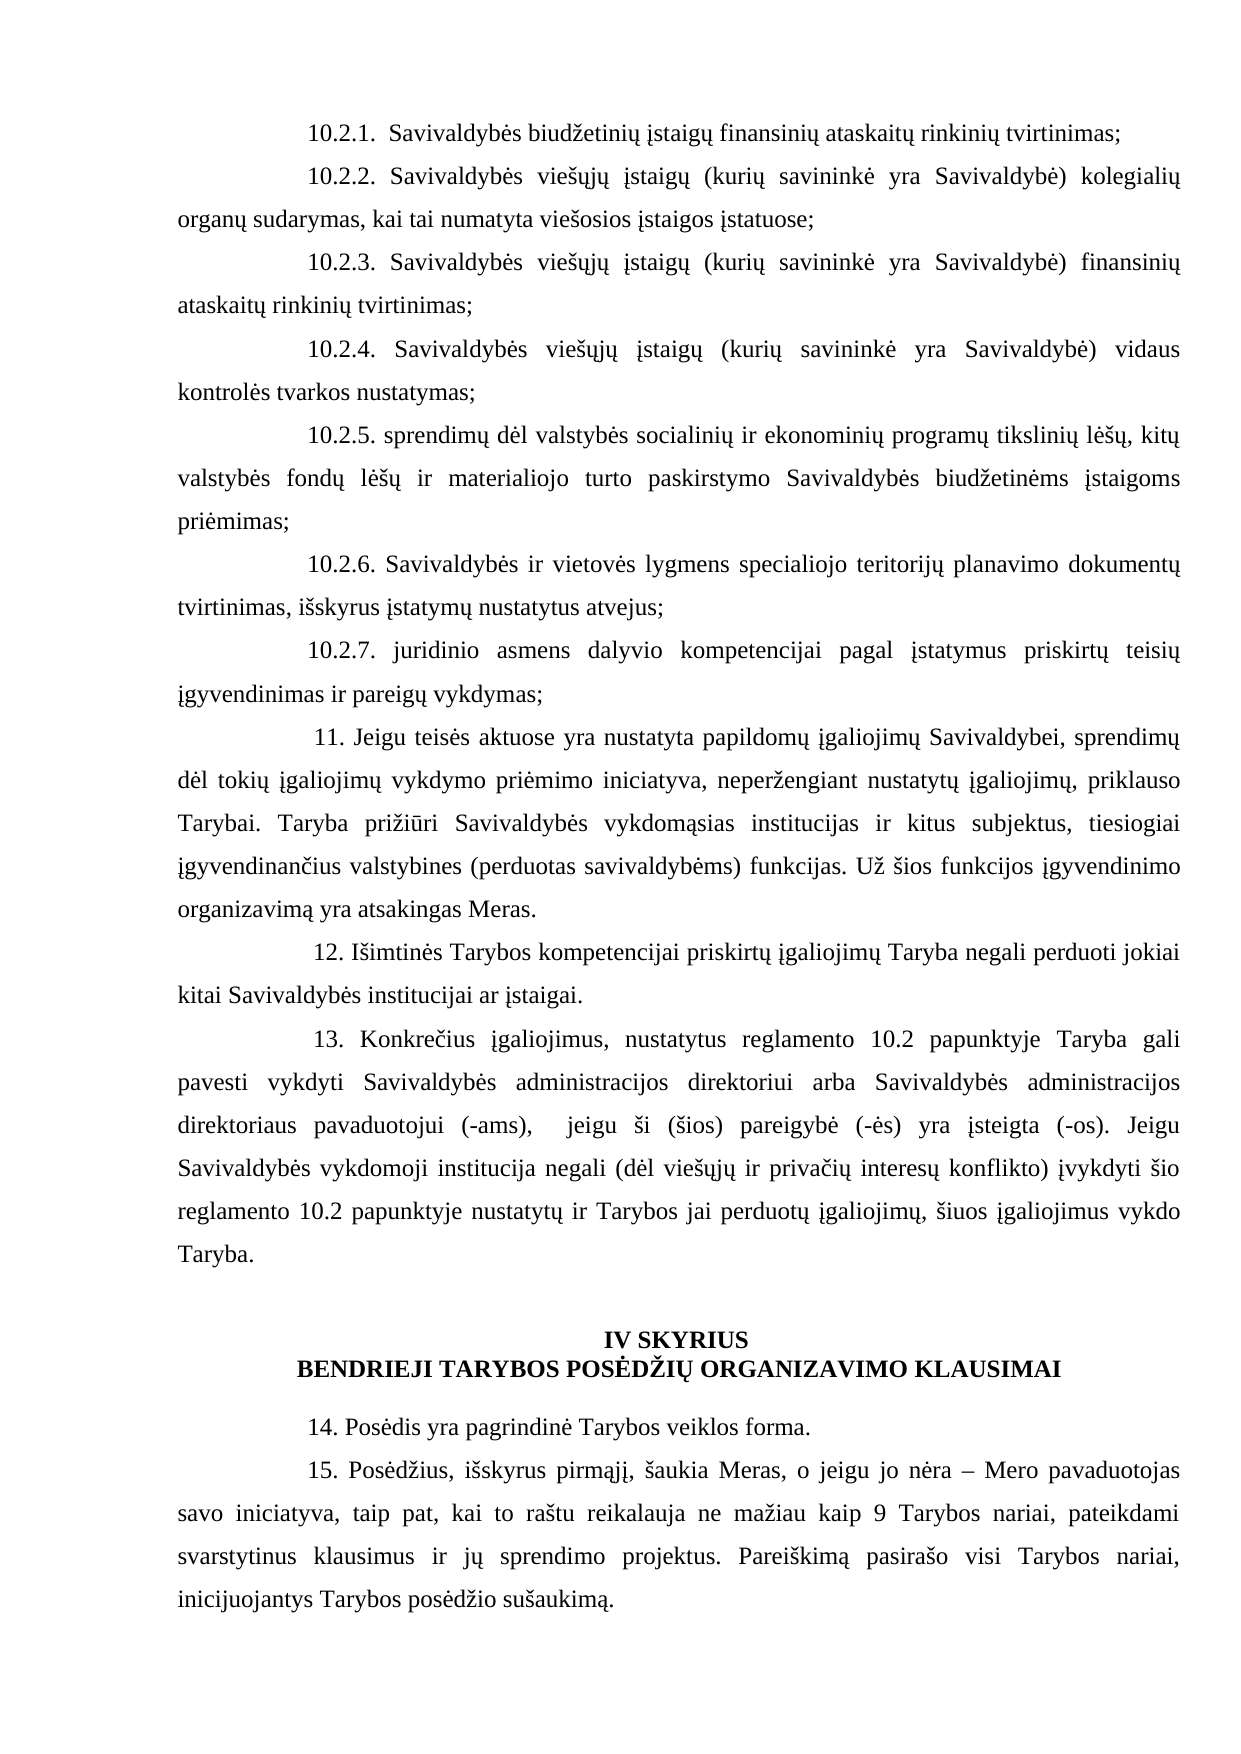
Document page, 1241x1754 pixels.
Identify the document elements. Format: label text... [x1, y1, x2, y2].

text IV SKYRIUS [177, 1326, 1181, 1354]
text 10.2.4. Savivaldybės viešųjų įstaigų (kurių savininkė yra Savivaldybė) vidaus kontrolės tvarkos nustatymas; [177, 334, 1181, 406]
text 10.2.1. Savivaldybės biudžetinių įstaigų finansinių ataskaitų rinkinių tvirtinimas; [177, 118, 1181, 147]
text 10.2.7. juridinio asmens dalyvio kompetencijai pagal įstatymus priskirtų teisių įgyvendinimas ir pareigų vykdymas; [177, 636, 1181, 707]
text 12. Išimtinės Tarybos kompetencijai priskirtų įgaliojimų Taryba negali perduoti jokiai kitai Savivaldybės institucijai ar įstaigai. [177, 937, 1181, 1009]
text 10.2.5. sprendimų dėl valstybės socialinių ir ekonominių programų tikslinių lėšų, kitų valstybės fondų lėšų ir materialiojo turto paskirstymo Savivaldybės biudžetinėms įstaigoms priėmimas; [177, 420, 1181, 535]
text BENDRIEJI TARYBOS POSĖDŽIŲ ORGANIZAVIMO KLAUSIMAI [177, 1354, 1181, 1383]
text 10.2.2. Savivaldybės viešųjų įstaigų (kurių savininkė yra Savivaldybė) kolegialių organų sudarymas, kai tai numatyta viešosios įstaigos įstatuose; [177, 161, 1181, 233]
text 10.2.3. Savivaldybės viešųjų įstaigų (kurių savininkė yra Savivaldybė) finansinių ataskaitų rinkinių tvirtinimas; [177, 247, 1181, 319]
text 11. Jeigu teisės aktuose yra nustatyta papildomų įgaliojimų Savivaldybei, sprendimų dėl tokių įgaliojimų vykdymo priėmimo iniciatyva, neperžengiant nustatytų įgaliojimų, priklauso Tarybai. Taryba prižiūri Savivaldybės vykdomąsias institucijas ir kitus subjektus, tiesiogiai įgyvendinančius valstybines (perduotas savivaldybėms) funkcijas. Už šios funkcijos įgyvendinimo organizavimą yra atsakingas Meras. [177, 722, 1181, 923]
text 13. Konkrečius įgaliojimus, nustatytus reglamento 10.2 papunktyje Taryba gali pavesti vykdyti Savivaldybės administracijos direktoriui arba Savivaldybės administracijos direktoriaus pavaduotojui (-ams), jeigu ši (šios) pareigybė (-ės) yra įsteigta (-os). Jeigu Savivaldybės vykdomoji institucija negali (dėl viešųjų ir privačių interesų konflikto) įvykdyti šio reglamento 10.2 papunktyje nustatytų ir Tarybos jai perduotų įgaliojimų, šiuos įgaliojimus vykdo Taryba. [177, 1024, 1181, 1268]
text 10.2.6. Savivaldybės ir vietovės lygmens specialiojo teritorijų planavimo dokumentų tvirtinimas, išskyrus įstatymų nustatytus atvejus; [177, 549, 1181, 621]
text 15. Posėdžius, išskyrus pirmąjį, šaukia Meras, o jeigu jo nėra – Mero pavaduotojas savo iniciatyva, taip pat, kai to raštu reikalauja ne mažiau kaip 9 Tarybos nariai, pateikdami svarstytinus klausimus ir jų sprendimo projektus. Pareiškimą pasirašo visi Tarybos nariai, inicijuojantys Tarybos posėdžio sušaukimą. [177, 1455, 1181, 1613]
text 14. Posėdis yra pagrindinė Tarybos veiklos forma. [177, 1412, 1181, 1441]
